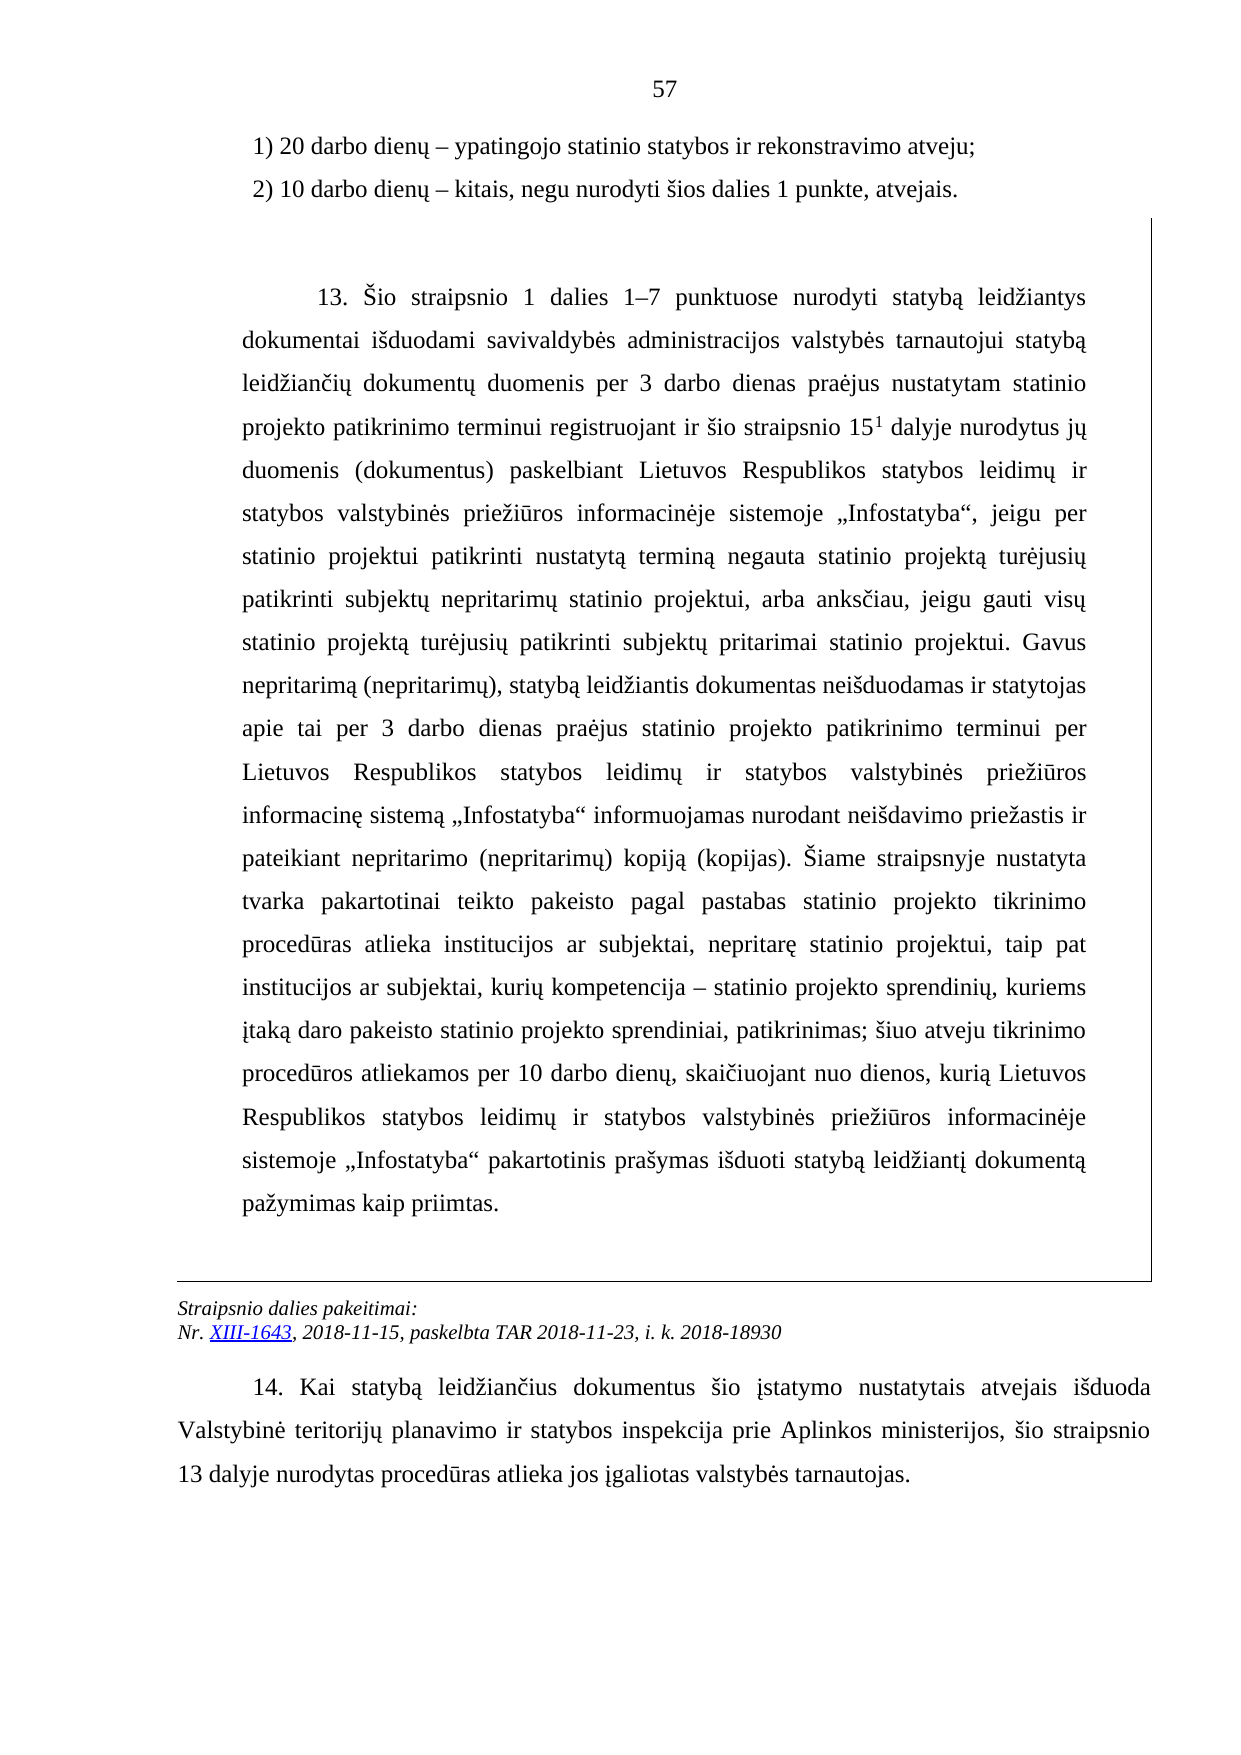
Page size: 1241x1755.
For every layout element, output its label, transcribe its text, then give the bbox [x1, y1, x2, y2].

text 13. Šio straipsnio 1 dalies 1–7 punktuose nurodyti statybą leidžiantys dokumentai išduodami savivaldybės administracijos valstybės tarnautojui statybą leidžiančių dokumentų duomenis per 3 darbo dienas praėjus nustatytam statinio projekto patikrinimo terminui registruojant ir šio straipsnio 151 dalyje nurodytus jų duomenis (dokumentus) paskelbiant Lietuvos Respublikos statybos leidimų ir statybos valstybinės priežiūros informacinėje sistemoje „Infostatyba“, jeigu per statinio projektui patikrinti nustatytą terminą negauta statinio projektą turėjusių patikrinti subjektų nepritarimų statinio projektui, arba anksčiau, jeigu gauti visų statinio projektą turėjusių patikrinti subjektų pritarimai statinio projektui. Gavus nepritarimą (nepritarimų), statybą leidžiantis dokumentas neišduodamas ir statytojas apie tai per 3 darbo dienas praėjus statinio projekto patikrinimo terminui per Lietuvos Respublikos statybos leidimų ir statybos valstybinės priežiūros informacinę sistemą „Infostatyba“ informuojamas nurodant neišdavimo priežastis ir pateikiant nepritarimo (nepritarimų) kopiją (kopijas). Šiame straipsnyje nustatyta tvarka pakartotinai teikto pakeisto pagal pastabas statinio projekto tikrinimo procedūras atlieka institucijos ar subjektai, nepritarę statinio projektui, taip pat institucijos ar subjektai, kurių kompetencija – statinio projekto sprendinių, kuriems įtaką daro pakeisto statinio projekto sprendiniai, patikrinimas; šiuo atveju tikrinimo procedūros atliekamos per 10 darbo dienų, skaičiuojant nuo dienos, kurią Lietuvos Respublikos statybos leidimų ir statybos valstybinės priežiūros informacinėje sistemoje „Infostatyba“ pakartotinis prašymas išduoti statybą leidžiantį dokumentą pažymimas kaip priimtas. [177, 218, 1151, 1281]
text Nr. XIII-1643, 2018-11-15, paskelbta TAR 2018-11-23, i. k. 2018-18930 [177, 1319, 1152, 1344]
text 1) 20 darbo dienų – ypatingojo statinio statybos ir rekonstravimo atveju; [177, 131, 1152, 160]
text 14. Kai statybą leidžiančius dokumentus šio įstatymo nustatytais atvejais išduoda Valstybinė teritorijų planavimo ir statybos inspekcija prie Aplinkos ministerijos, šio straipsnio 13 dalyje nurodytas procedūras atlieka jos įgaliotas valstybės tarnautojas. [177, 1372, 1152, 1487]
text Straipsnio dalies pakeitimai: [177, 1296, 1152, 1319]
text 2) 10 darbo dienų – kitais, negu nurodyti šios dalies 1 punkte, atvejais. [177, 174, 1152, 203]
